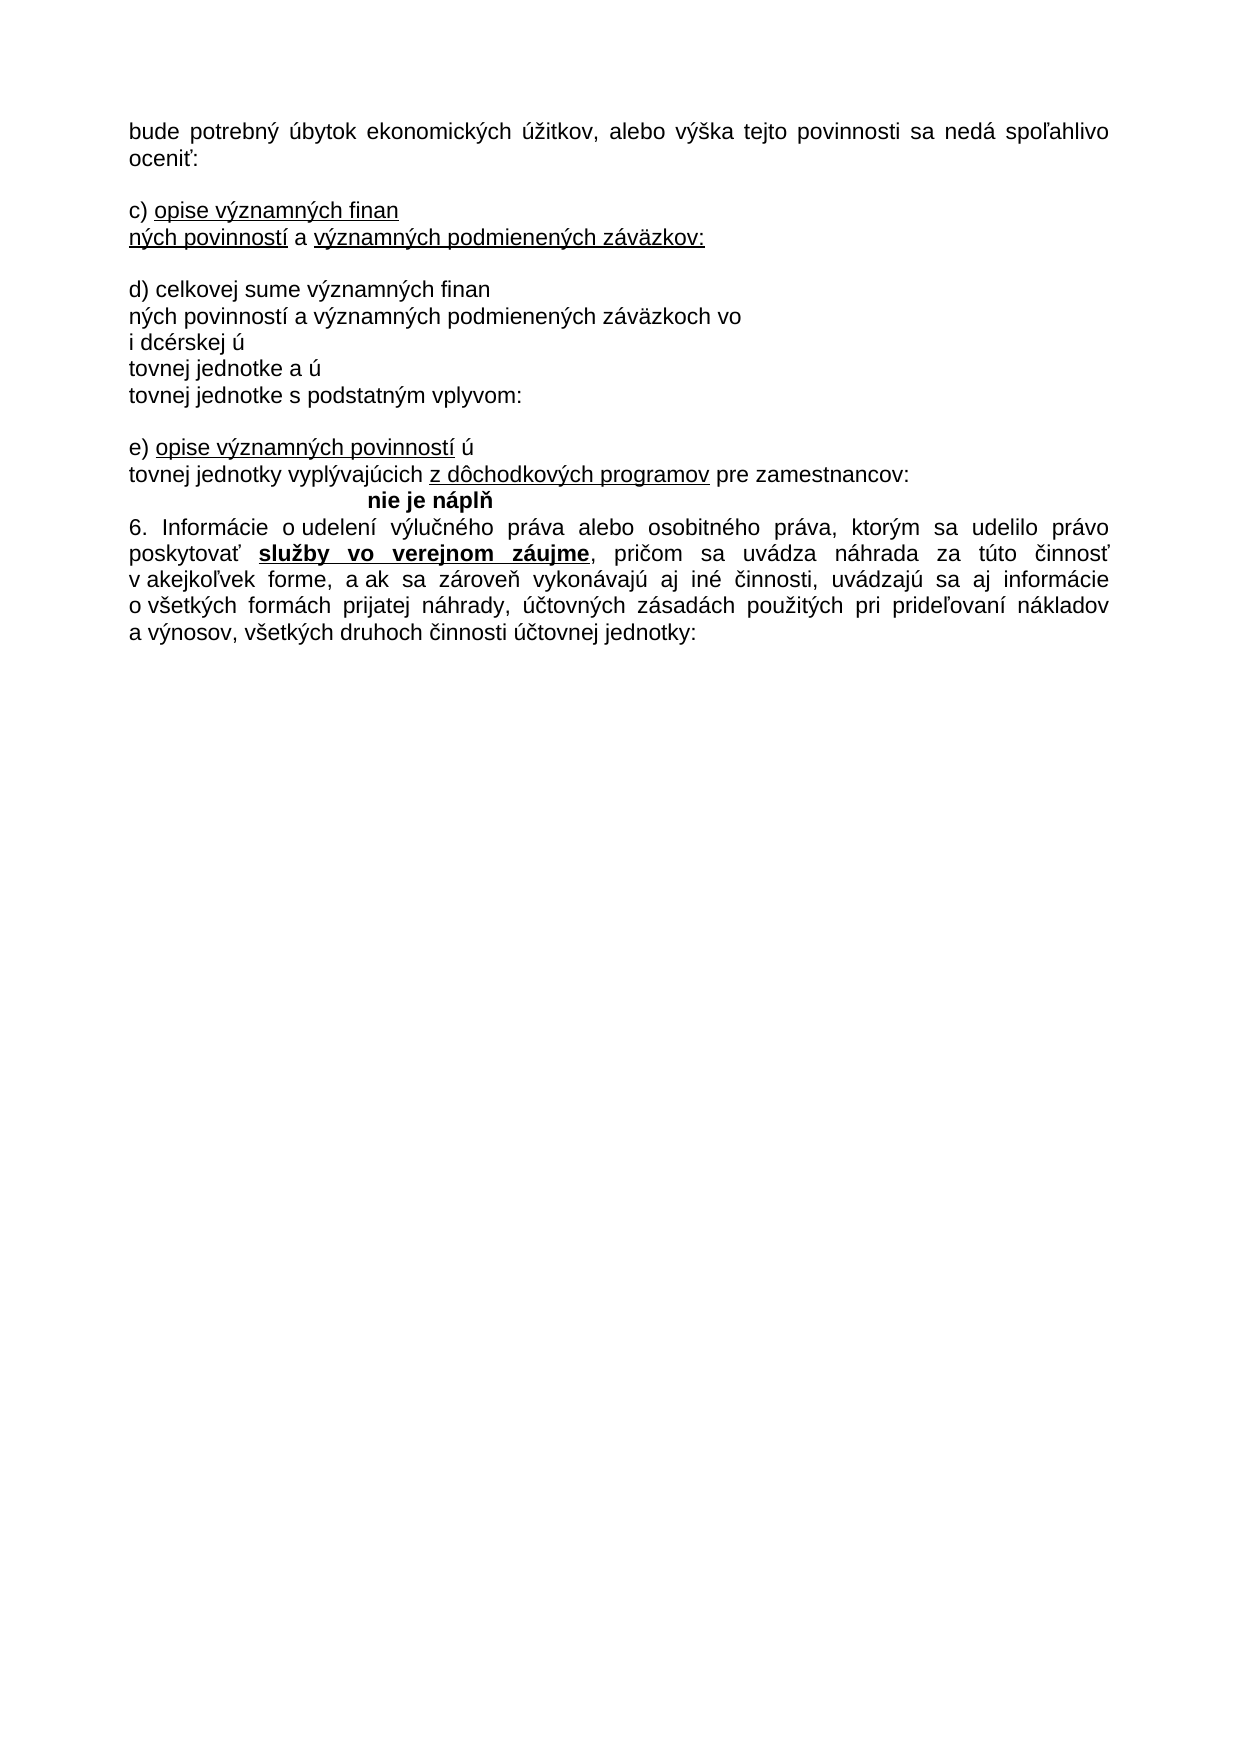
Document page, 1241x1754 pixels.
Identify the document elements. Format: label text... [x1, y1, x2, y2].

text i dcérskej ú [129, 329, 1110, 355]
text tovnej jednotky vyplývajúcich z dôchodkových programov pre zamestnancov: [129, 461, 1110, 487]
text c) opise významných finan [129, 197, 1110, 223]
text nie je náplň [129, 487, 1110, 513]
text tovnej jednotke a ú [129, 355, 1110, 382]
text d) celkovej sume významných finan [129, 276, 1110, 303]
text ných povinností a významných podmienených záväzkoch vo [129, 303, 1110, 329]
text tovnej jednotke s podstatným vplyvom: [129, 382, 1110, 408]
text 6. Informácie o udelení výlučného práva alebo osobitného práva, ktorým sa udelilo právo poskytovať služby vo verejnom záujme, pričom sa uvádza náhrada za túto činnosť v akejkoľvek forme, a ak sa zároveň vykonávajú aj iné činnosti, uvádzajú sa aj informácie o všetkých formách prijatej náhrady, účtovných zásadách použitých pri prideľovaní nákladov a výnosov, všetkých druhoch činnosti účtovnej jednotky: [129, 513, 1110, 645]
text ných povinností a významných podmienených záväzkov: [129, 223, 1110, 250]
text e) opise významných povinností ú [129, 434, 1110, 461]
text bude potrebný úbytok ekonomických úžitkov, alebo výška tejto povinnosti sa nedá spoľahlivo oceniť: [129, 118, 1110, 171]
